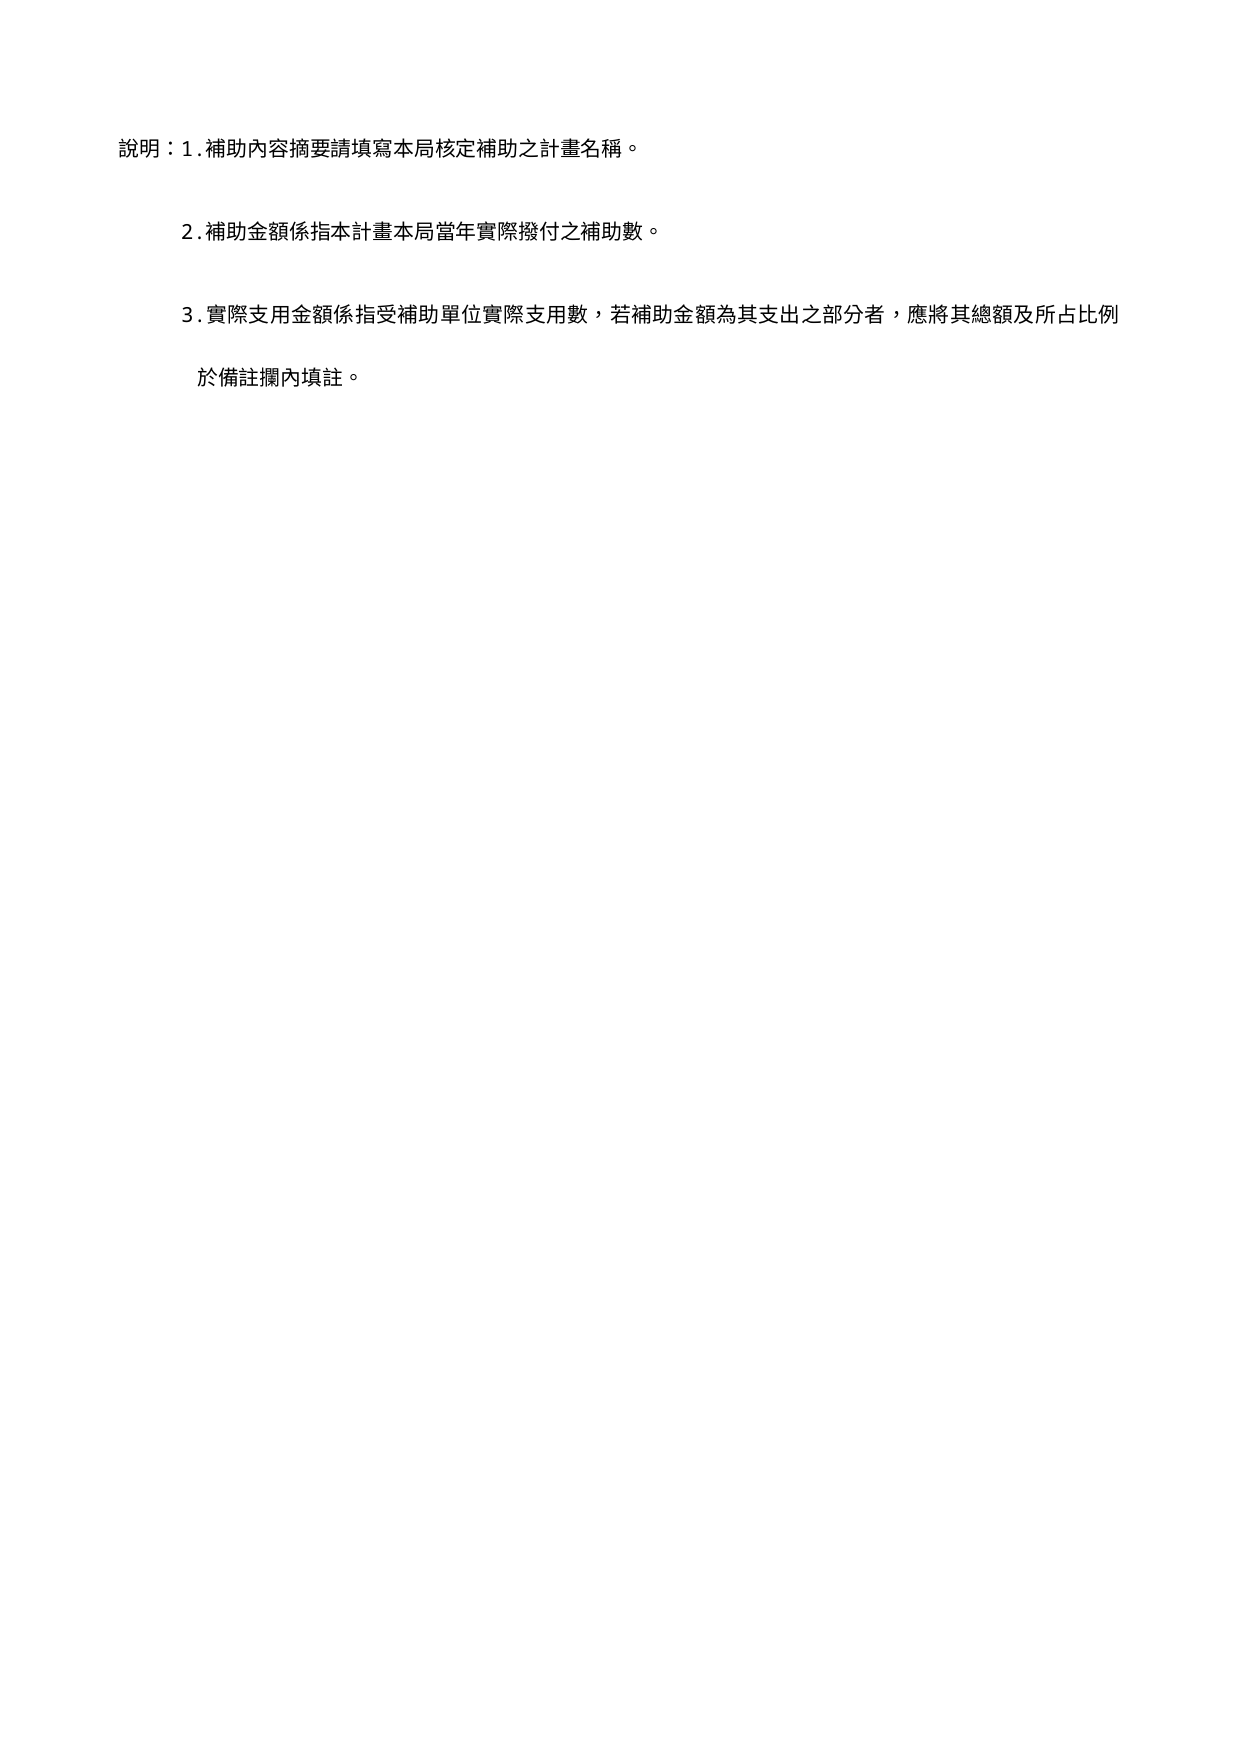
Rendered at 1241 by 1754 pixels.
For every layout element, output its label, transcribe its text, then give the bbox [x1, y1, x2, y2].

text 說明：1.補助內容摘要請填寫本局核定補助之計畫名稱。 [118, 105, 1122, 168]
text 3.實際支用金額係指受補助單位實際支用數，若補助金額為其支出之部分者，應將其總額及所占比例於備註攔內填註。 [181, 272, 1122, 397]
text 2.補助金額係指本計畫本局當年實際撥付之補助數。 [118, 189, 1122, 251]
